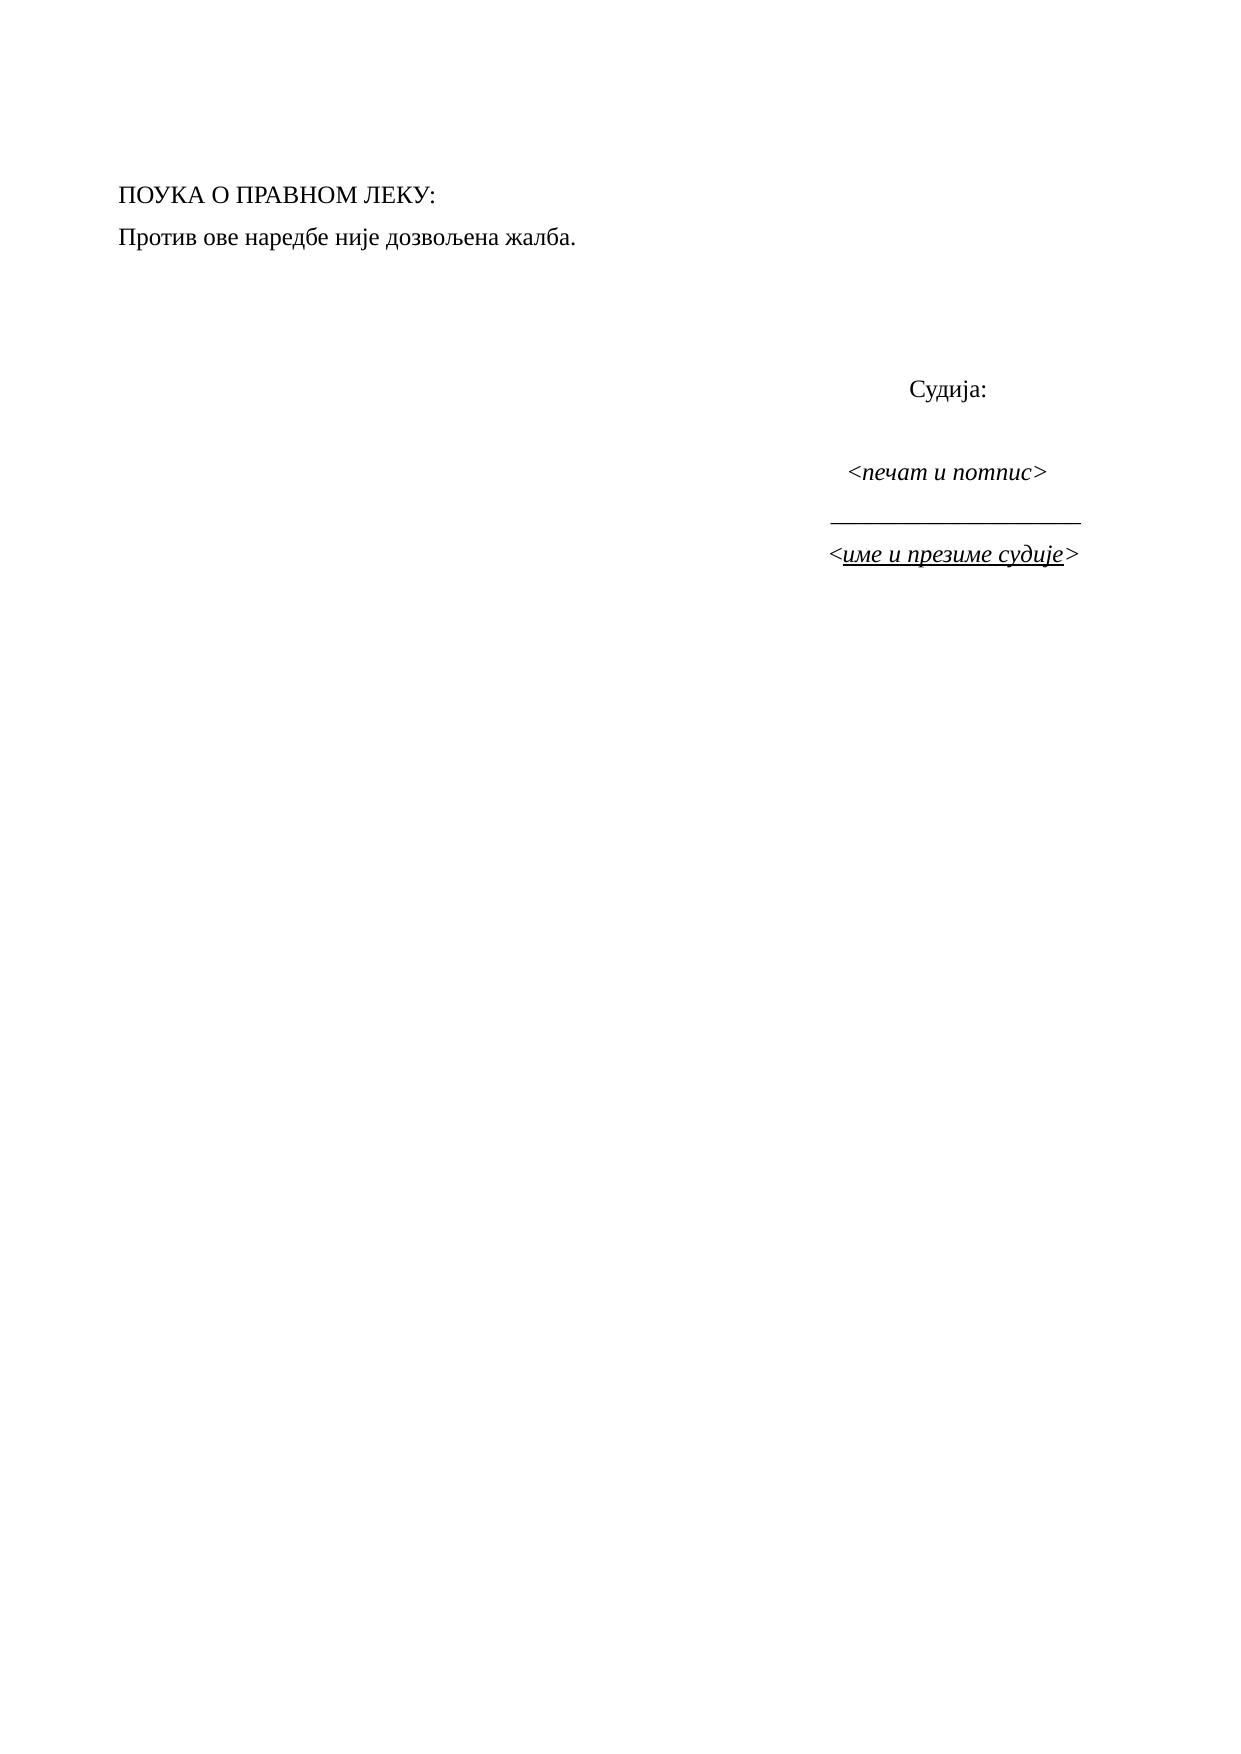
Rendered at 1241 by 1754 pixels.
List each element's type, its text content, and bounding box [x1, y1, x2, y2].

text Против ове наредбе није дозвољена жалба. [118, 222, 1122, 250]
text Судија: [118, 374, 1122, 403]
text <име и презиме судије> [118, 539, 1122, 568]
text <печат и потпис> [118, 457, 1122, 485]
text ПОУКА О ПРАВНОМ ЛЕКУ: [118, 180, 1122, 209]
text ____________________ [118, 498, 1122, 527]
